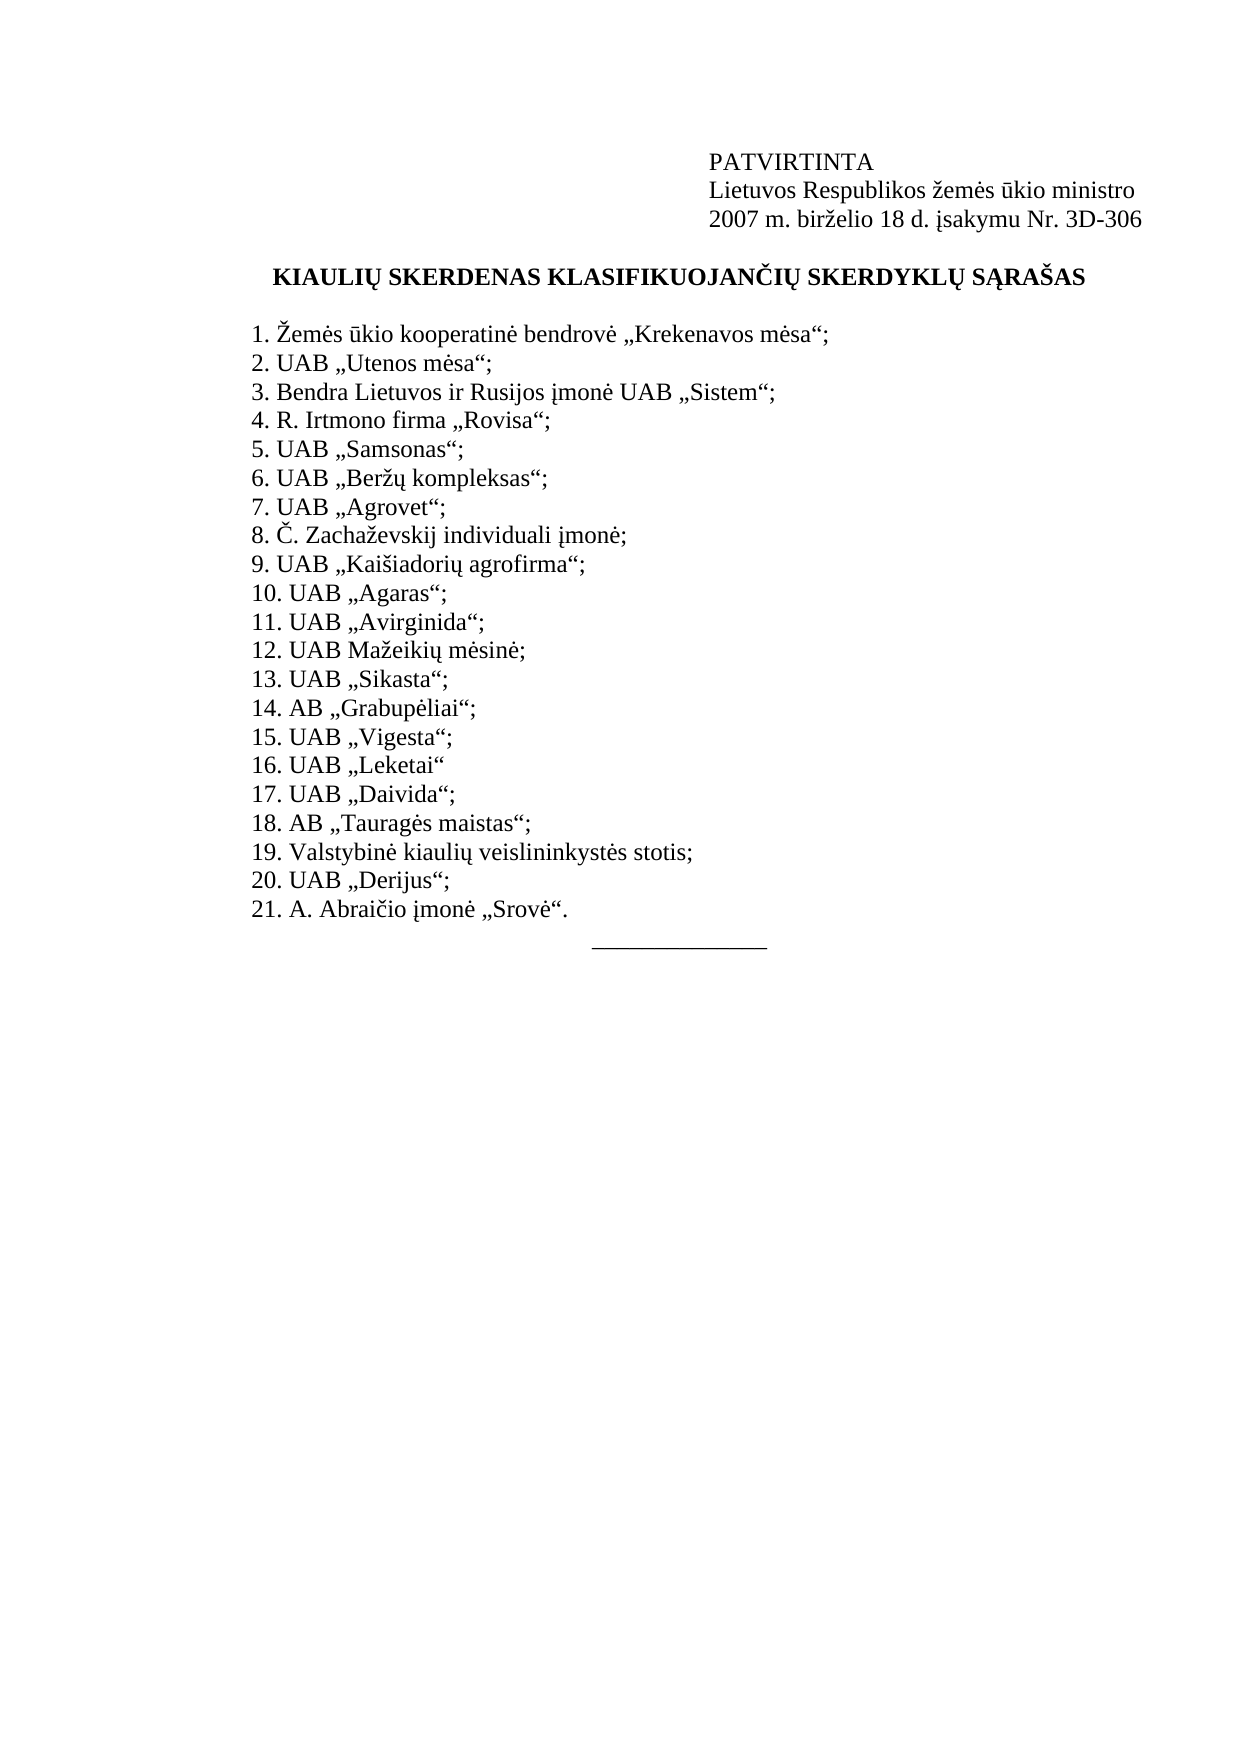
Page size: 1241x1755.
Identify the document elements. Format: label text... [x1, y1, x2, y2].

text 16. UAB „Leketai“ [177, 751, 1181, 779]
text 1. Žemės ūkio kooperatinė bendrovė „Krekenavos mėsa“; [177, 319, 1181, 348]
text Lietuvos Respublikos žemės ūkio ministro [177, 176, 1181, 204]
text 9. UAB „Kaišiadorių agrofirma“; [177, 549, 1181, 578]
text 6. UAB „Beržų kompleksas“; [177, 463, 1181, 492]
text 14. AB „Grabupėliai“; [177, 693, 1181, 722]
text 12. UAB Mažeikių mėsinė; [177, 636, 1181, 664]
text 18. AB „Tauragės maistas“; [177, 808, 1181, 837]
text KIAULIŲ SKERDENAS KLASIFIKUOJANČIŲ SKERDYKLŲ SĄRAŠAS [177, 262, 1181, 291]
text 5. UAB „Samsonas“; [177, 434, 1181, 463]
text 4. R. Irtmono firma „Rovisa“; [177, 406, 1181, 434]
text 2. UAB „Utenos mėsa“; [177, 348, 1181, 377]
text PATVIRTINTA [177, 147, 1181, 176]
text 17. UAB „Daivida“; [177, 779, 1181, 808]
text 10. UAB „Agaras“; [177, 578, 1181, 607]
text 15. UAB „Vigesta“; [177, 722, 1181, 751]
text 11. UAB „Avirginida“; [177, 607, 1181, 636]
text 20. UAB „Derijus“; [177, 866, 1181, 894]
text 3. Bendra Lietuvos ir Rusijos įmonė UAB „Sistem“; [177, 377, 1181, 406]
text 21. A. Abraičio įmonė „Srovė“. [177, 894, 1181, 923]
text ______________ [177, 923, 1181, 952]
text 7. UAB „Agrovet“; [177, 492, 1181, 521]
text 8. Č. Zachaževskij individuali įmonė; [177, 521, 1181, 549]
text 19. Valstybinė kiaulių veislininkystės stotis; [177, 837, 1181, 866]
text 13. UAB „Sikasta“; [177, 664, 1181, 693]
text 2007 m. birželio 18 d. įsakymu Nr. 3D-306 [177, 204, 1181, 233]
